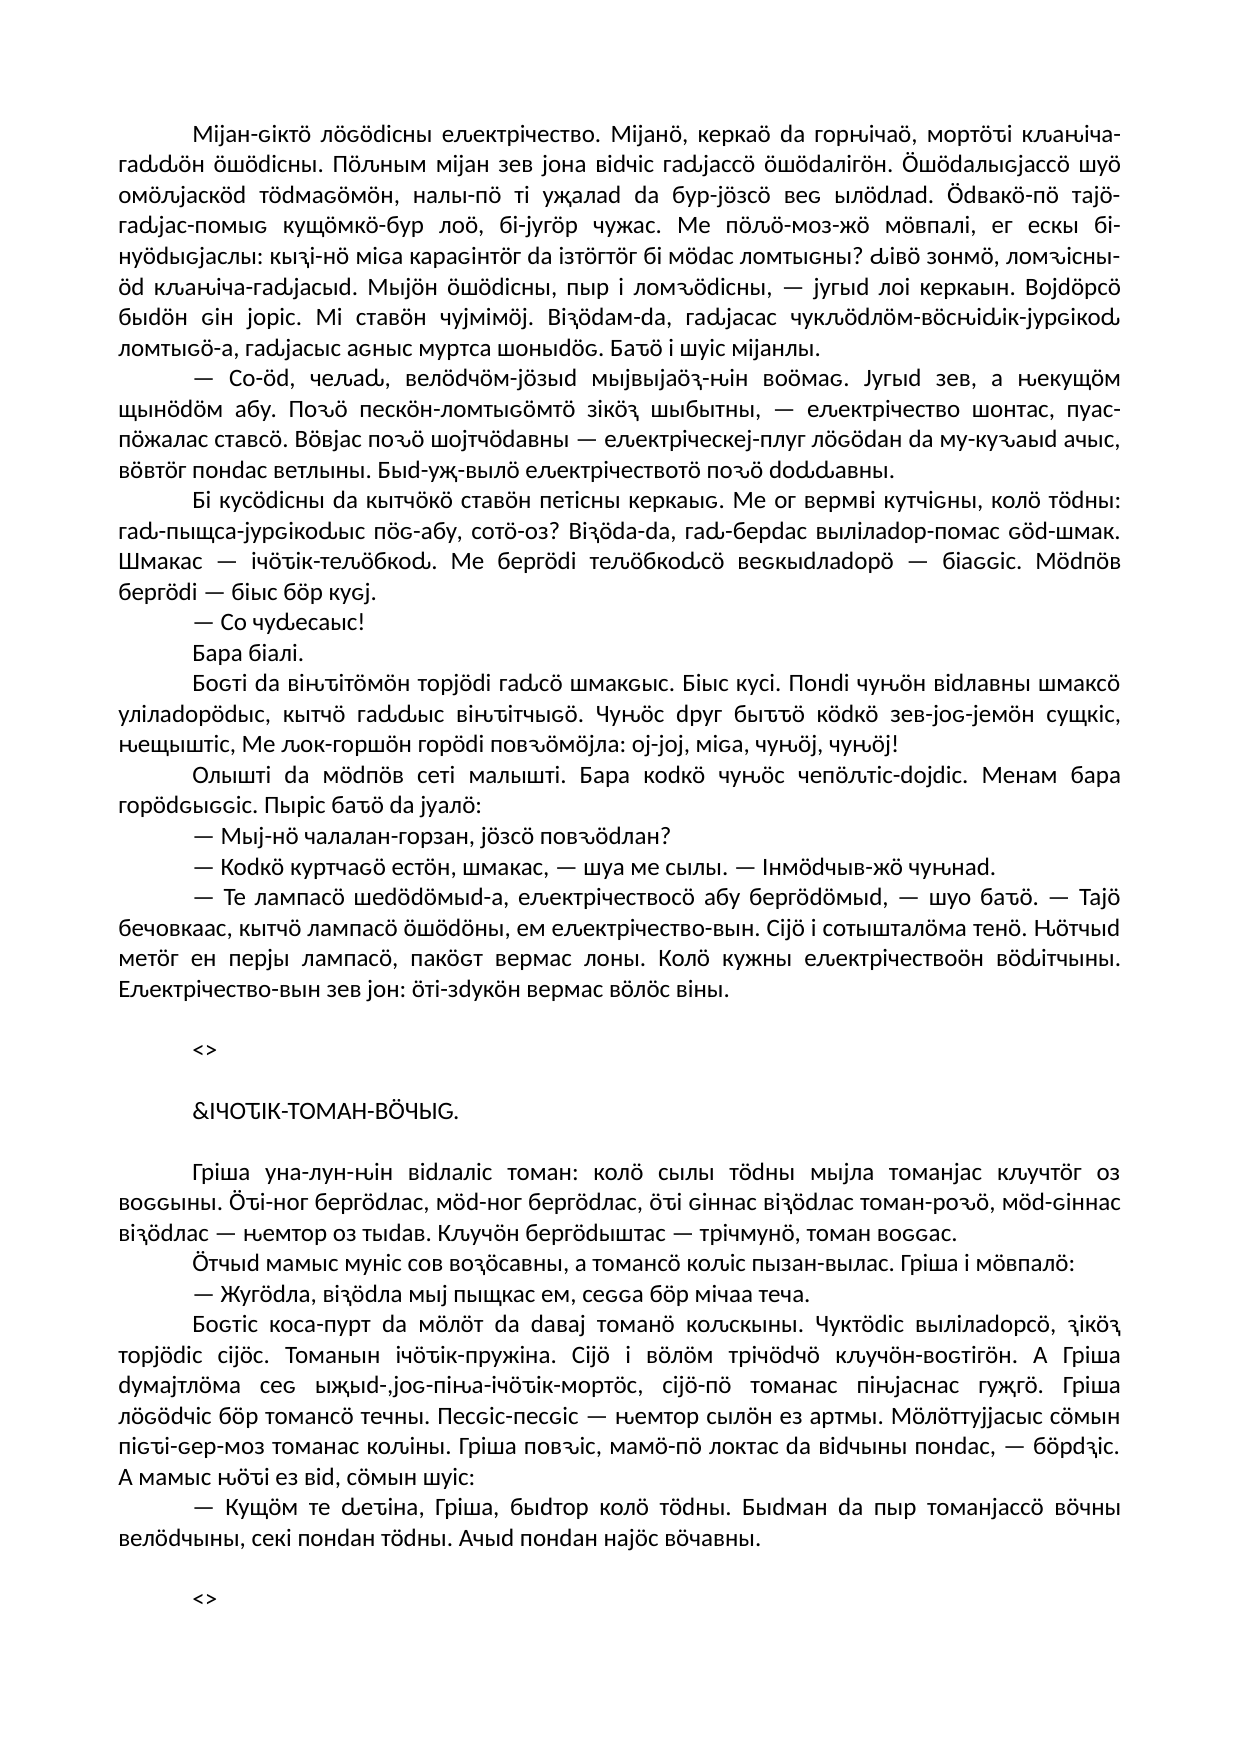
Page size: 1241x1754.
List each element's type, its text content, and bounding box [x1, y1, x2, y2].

text Бара біалі. [118, 637, 1122, 667]
text — Жугӧԁла, віԇӧԁла мыј пыщкас ем, сеԍԍа бӧр мічаа теча. [118, 1278, 1122, 1308]
text Олышті ԁа мӧԁпӧв сеті малышті. Бара коԁкӧ чуԋӧс чепӧԉтіс-ԁојԁіс. Менам бара горӧԁԍыԍԍіс. Пыріс баԏӧ ԁа јуалӧ: [118, 759, 1122, 820]
text Боԍті ԁа віԋԏітӧмӧн торјӧԁі гаԃсӧ шмакԍыс. Біыс кусі. Понԁі чуԋӧн віԁлавны шмаксӧ улілаԁорӧԁыс, кытчӧ гаԃԃыс віԋԏітчыԍӧ. Чуԋӧс ԁруг быԏԏӧ кӧԁкӧ зев-јоԍ-јемӧн сущкіс, ԋещыштіс, Ме ԉок-горшӧн горӧԁі повԅӧмӧјла: ој-јој, міԍа, чуԋӧј, чуԋӧј! [118, 667, 1122, 759]
text — Коԁкӧ куртчаԍӧ естӧн, шмакас, — шуа ме сылы. — Інмӧԁчыв-жӧ чуԋнаԁ. [118, 851, 1122, 881]
text <> [118, 1034, 1122, 1064]
text &ІЧОԎІК-ТОМАН-ВӦЧЫԌ. [118, 1095, 1122, 1125]
text — Кущӧм те ԃеԏіна, Гріша, быԁтор колӧ тӧԁны. Быԁман ԁа пыр томанјассӧ вӧчны велӧԁчыны, секі понԁан тӧԁны. Ачыԁ понԁан најӧс вӧчавны. [118, 1492, 1122, 1553]
text Гріша уна-лун-ԋін віԁлаліс томан: колӧ сылы тӧԁны мыјла томанјас кԉучтӧг оз воԍԍыны. Ӧԏі-ног бергӧԁлас, мӧԁ-ног бергӧԁлас, ӧԏі ԍіннас віԇӧԁлас томан-роԅӧ, мӧԁ-ԍіннас віԇӧԁлас — ԋемтор оз тыԁав. Кԉучӧн бергӧԁыштас — трічмунӧ, томан воԍԍас. [118, 1156, 1122, 1247]
text Боԍтіс коса-пурт ԁа мӧлӧт ԁа ԁавај томанӧ коԉскыны. Чуктӧԁіс вылілаԁорсӧ, ԇікӧԇ торјӧԁіс сіјӧс. Томанын ічӧԏік-пружіна. Сіјӧ і вӧлӧм трічӧԁчӧ кԉучӧн-воԍтігӧн. А Гріша ԁумајтлӧма сеԍ ыҗыԁ-,јоԍ-піԋа-ічӧԏік-мортӧс, сіјӧ-пӧ томанас піԋјаснас гуҗгӧ. Гріша лӧԍӧԁчіс бӧр томансӧ течны. Песԍіс-песԍіс — ԋемтор сылӧн ез артмы. Мӧлӧттујјасыс сӧмын піԍԏі-ԍер-моз томанас коԉіны. Гріша повԅіс, мамӧ-пӧ локтас ԁа віԁчыны понԁас, — бӧрԁԇіс. А мамыс ԋӧԏі ез віԁ, сӧмын шуіс: [118, 1308, 1122, 1492]
text — Те лампасӧ шеԁӧԁӧмыԁ-а, еԉектрічествосӧ абу бергӧԁӧмыԁ, — шуо баԏӧ. — Тајӧ бечовкаас, кытчӧ лампасӧ ӧшӧԁӧны, ем еԉектрічество-вын. Сіјӧ і сотышталӧма тенӧ. Ԋӧтчыԁ метӧг ен перјы лампасӧ, пакӧԍт вермас лоны. Колӧ кужны еԉектрічествоӧн вӧԃітчыны. Еԉектрічество-вын зев јон: ӧті-зԁукӧн вермас вӧлӧс віны. [118, 881, 1122, 1003]
text — Со чуԃесаыс! [118, 606, 1122, 637]
text Бі кусӧԁісны ԁа кытчӧкӧ ставӧн петісны керкаыԍ. Ме ог вермві кутчіԍны, колӧ тӧԁны: гаԃ-пыщса-јурԍікоԃыс пӧԍ-абу, сотӧ-оз? Віԇӧԁа-ԁа, гаԃ-берԁас вылілаԁор-помас ԍӧԁ-шмак. Шмакас — ічӧԏік-теԉӧбкоԃ. Ме бергӧԁі теԉӧбкоԃсӧ веԍкыԁлаԁорӧ — біаԍԍіс. Мӧԁпӧв бергӧԁі — біыс бӧр куԍј. [118, 484, 1122, 606]
text — Со-ӧԁ, чеԉаԃ, велӧԁчӧм-јӧзыԁ мыјвыјаӧԇ-ԋін воӧмаԍ. Југыԁ зев, а ԋекущӧм щынӧԁӧм абу. Поԅӧ пескӧн-ломтыԍӧмтӧ зікӧԇ шыбытны, — еԉектрічество шонтас, пуас-пӧжалас ставсӧ. Вӧвјас поԅӧ шојтчӧԁавны — еԉектріческеј-плуг лӧԍӧԁан ԁа му-куԅаыԁ ачыс, вӧвтӧг понԁас ветлыны. Быԁ-уҗ-вылӧ еԉектрічествотӧ поԅӧ ԁоԃԃавны. [118, 362, 1122, 484]
text — Мыј-нӧ чалалан-горзан, јӧзсӧ повԅӧԁлан? [118, 820, 1122, 851]
text Міјан-ԍіктӧ лӧԍӧԁісны еԉектрічество. Міјанӧ, керкаӧ ԁа горԋічаӧ, мортӧԏі кԉаԋіча-гаԃԃӧн ӧшӧԁісны. Пӧԉным міјан зев јона віԁчіс гаԃјассӧ ӧшӧԁалігӧн. Ӧшӧԁалыԍјассӧ шуӧ омӧԉјаскӧԁ тӧԁмаԍӧмӧн, налы-пӧ ті уҗалаԁ ԁа бур-јӧзсӧ веԍ ылӧԁлаԁ. Ӧԁвакӧ-пӧ тајӧ-гаԃјас-помыԍ кущӧмкӧ-бур лоӧ, бі-југӧр чужас. Ме пӧԉӧ-моз-жӧ мӧвпалі, ег ескы бі-нуӧԁыԍјаслы: кыԇі-нӧ міԍа караԍінтӧг ԁа ізтӧгтӧг бі мӧԁас ломтыԍны? Ԃівӧ зонмӧ, ломԅісны-ӧԁ кԉаԋіча-гаԃјасыԁ. Мыјӧн ӧшӧԁісны, пыр і ломԅӧԁісны, — југыԁ лоі керкаын. Војԁӧрсӧ быԁӧн ԍін јоріс. Мі ставӧн чујмімӧј. Віԇӧԁам-ԁа, гаԃјасас чукԉӧԁлӧм-вӧсԋіԃік-јурԍікоԃ ломтыԍӧ-а, гаԃјасыс аԍныс муртса шоныԁӧԍ. Баԏӧ і шуіс міјанлы. [118, 118, 1122, 362]
text Ӧтчыԁ мамыс муніс сов воԇӧсавны, а томансӧ коԉіс пызан-вылас. Гріша і мӧвпалӧ: [118, 1247, 1122, 1278]
text <> [118, 1583, 1122, 1614]
